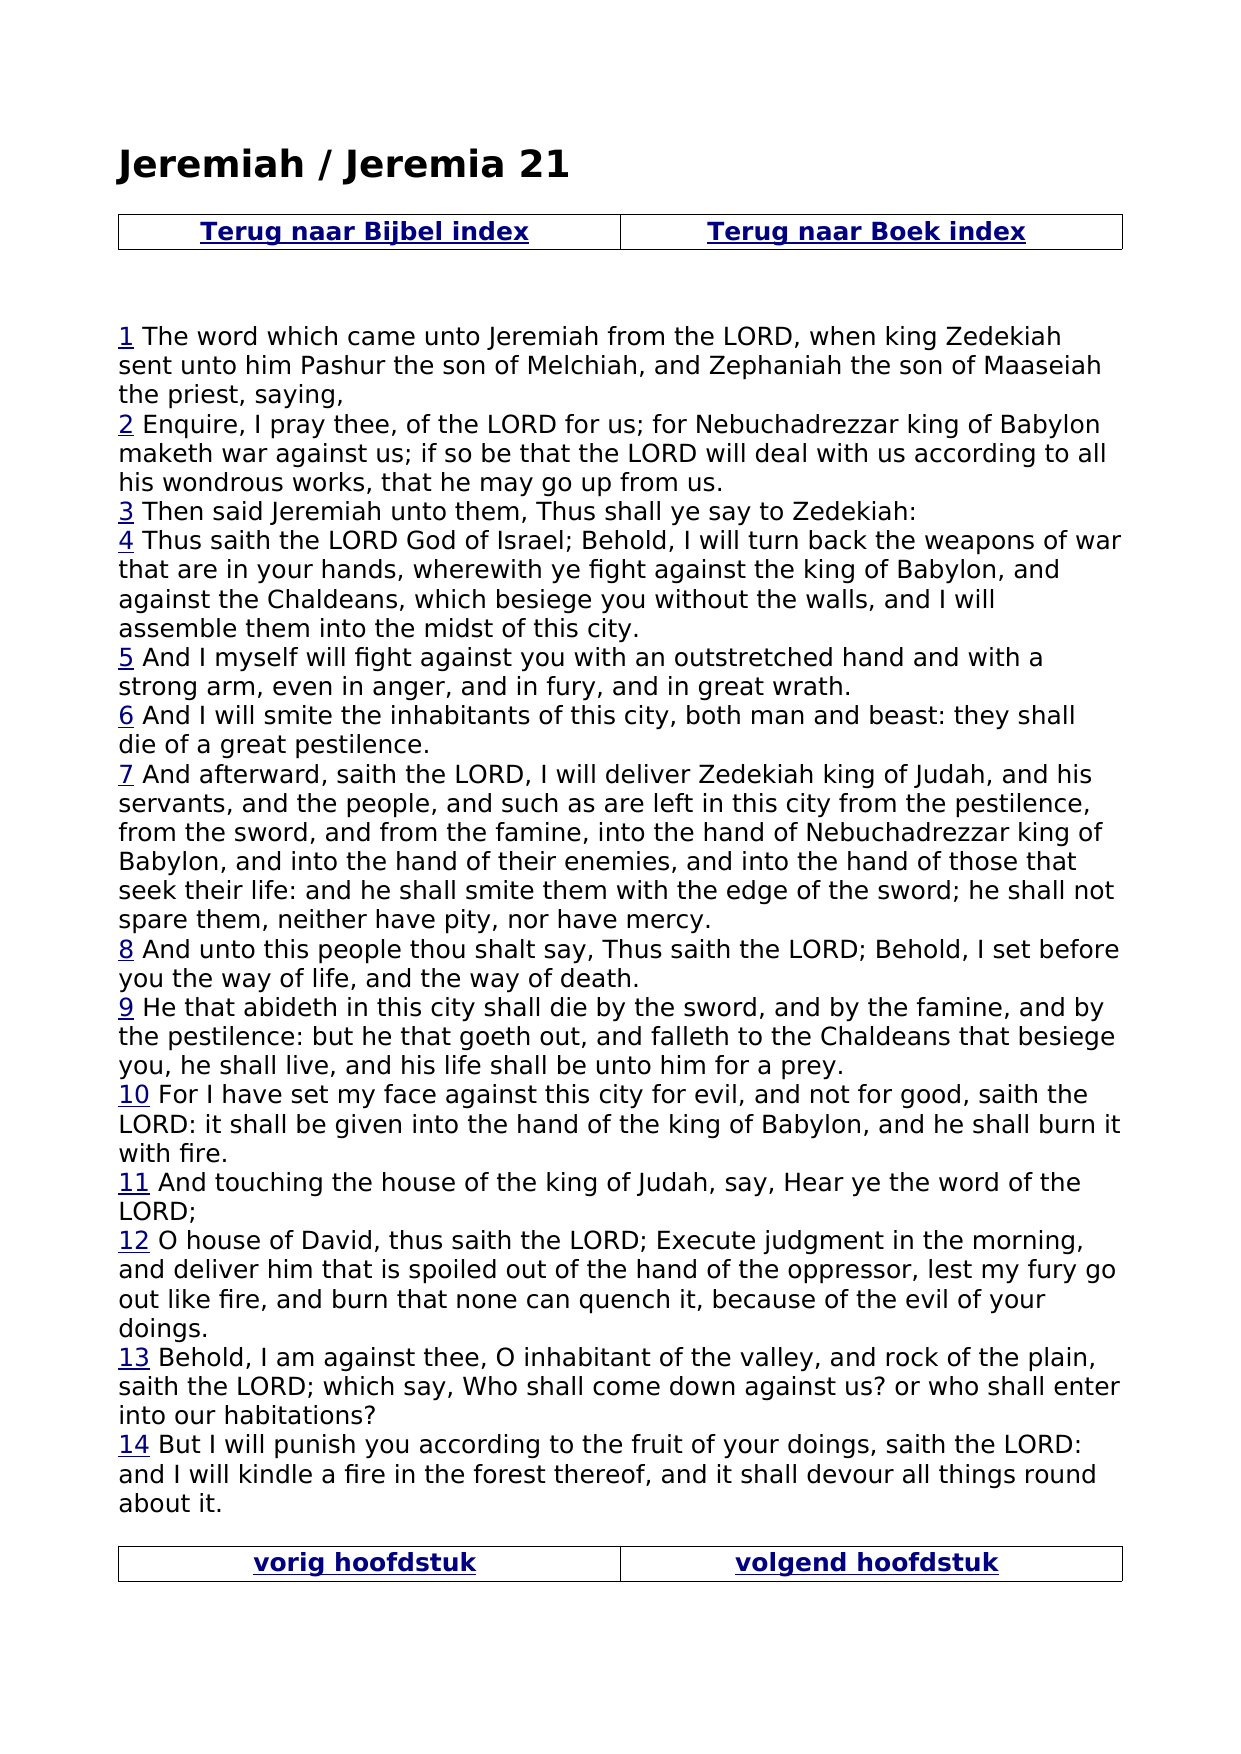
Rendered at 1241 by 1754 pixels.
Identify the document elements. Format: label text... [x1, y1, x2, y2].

text 1 The word which came unto Jeremiah from the LORD, when king Zedekiah sent unto him Pashur the son of Melchiah, and Zephaniah the son of Maaseiah the priest, saying, 2 Enquire, I pray thee, of the LORD for us; for Nebuchadrezzar king of Babylon maketh war against us; if so be that the LORD will deal with us according to all his wondrous works, that he may go up from us. 3 Then said Jeremiah unto them, Thus shall ye say to Zedekiah: 4 Thus saith the LORD God of Israel; Behold, I will turn back the weapons of war that are in your hands, wherewith ye fight against the king of Babylon, and against the Chaldeans, which besiege you without the walls, and I will assemble them into the midst of this city. 5 And I myself will fight against you with an outstretched hand and with a strong arm, even in anger, and in fury, and in great wrath. 6 And I will smite the inhabitants of this city, both man and beast: they shall die of a great pestilence. 7 And afterward, saith the LORD, I will deliver Zedekiah king of Judah, and his servants, and the people, and such as are left in this city from the pestilence, from the sword, and from the famine, into the hand of Nebuchadrezzar king of Babylon, and into the hand of their enemies, and into the hand of those that seek their life: and he shall smite them with the edge of the sword; he shall not spare them, neither have pity, nor have mercy. 8 And unto this people thou shalt say, Thus saith the LORD; Behold, I set before you the way of life, and the way of death. 9 He that abideth in this city shall die by the sword, and by the famine, and by the pestilence: but he that goeth out, and falleth to the Chaldeans that besiege you, he shall live, and his life shall be unto him for a prey. 10 For I have set my face against this city for evil, and not for good, saith the LORD: it shall be given into the hand of the king of Babylon, and he shall burn it with fire. 11 And touching the house of the king of Judah, say, Hear ye the word of the LORD; 12 O house of David, thus saith the LORD; Execute judgment in the morning, and deliver him that is spoiled out of the hand of the oppressor, lest my fury go out like fire, and burn that none can quench it, because of the evil of your doings. 13 Behold, I am against thee, O inhabitant of the valley, and rock of the plain, saith the LORD; which say, Who shall come down against us? or who shall enter into our habitations? 14 But I will punish you according to the fruit of your doings, saith the LORD: and I will kindle a fire in the forest thereof, and it shall devour all things round about it. [118, 264, 1122, 1518]
table_header vorig hoofdstuk [119, 1547, 620, 1581]
table_header Terug naar Bijbel index [119, 215, 620, 249]
table_header volgend hoofdstuk [621, 1547, 1122, 1581]
subtitle Jeremiah / Jeremia 21 [118, 143, 1122, 187]
table_header Terug naar Boek index [621, 215, 1122, 249]
